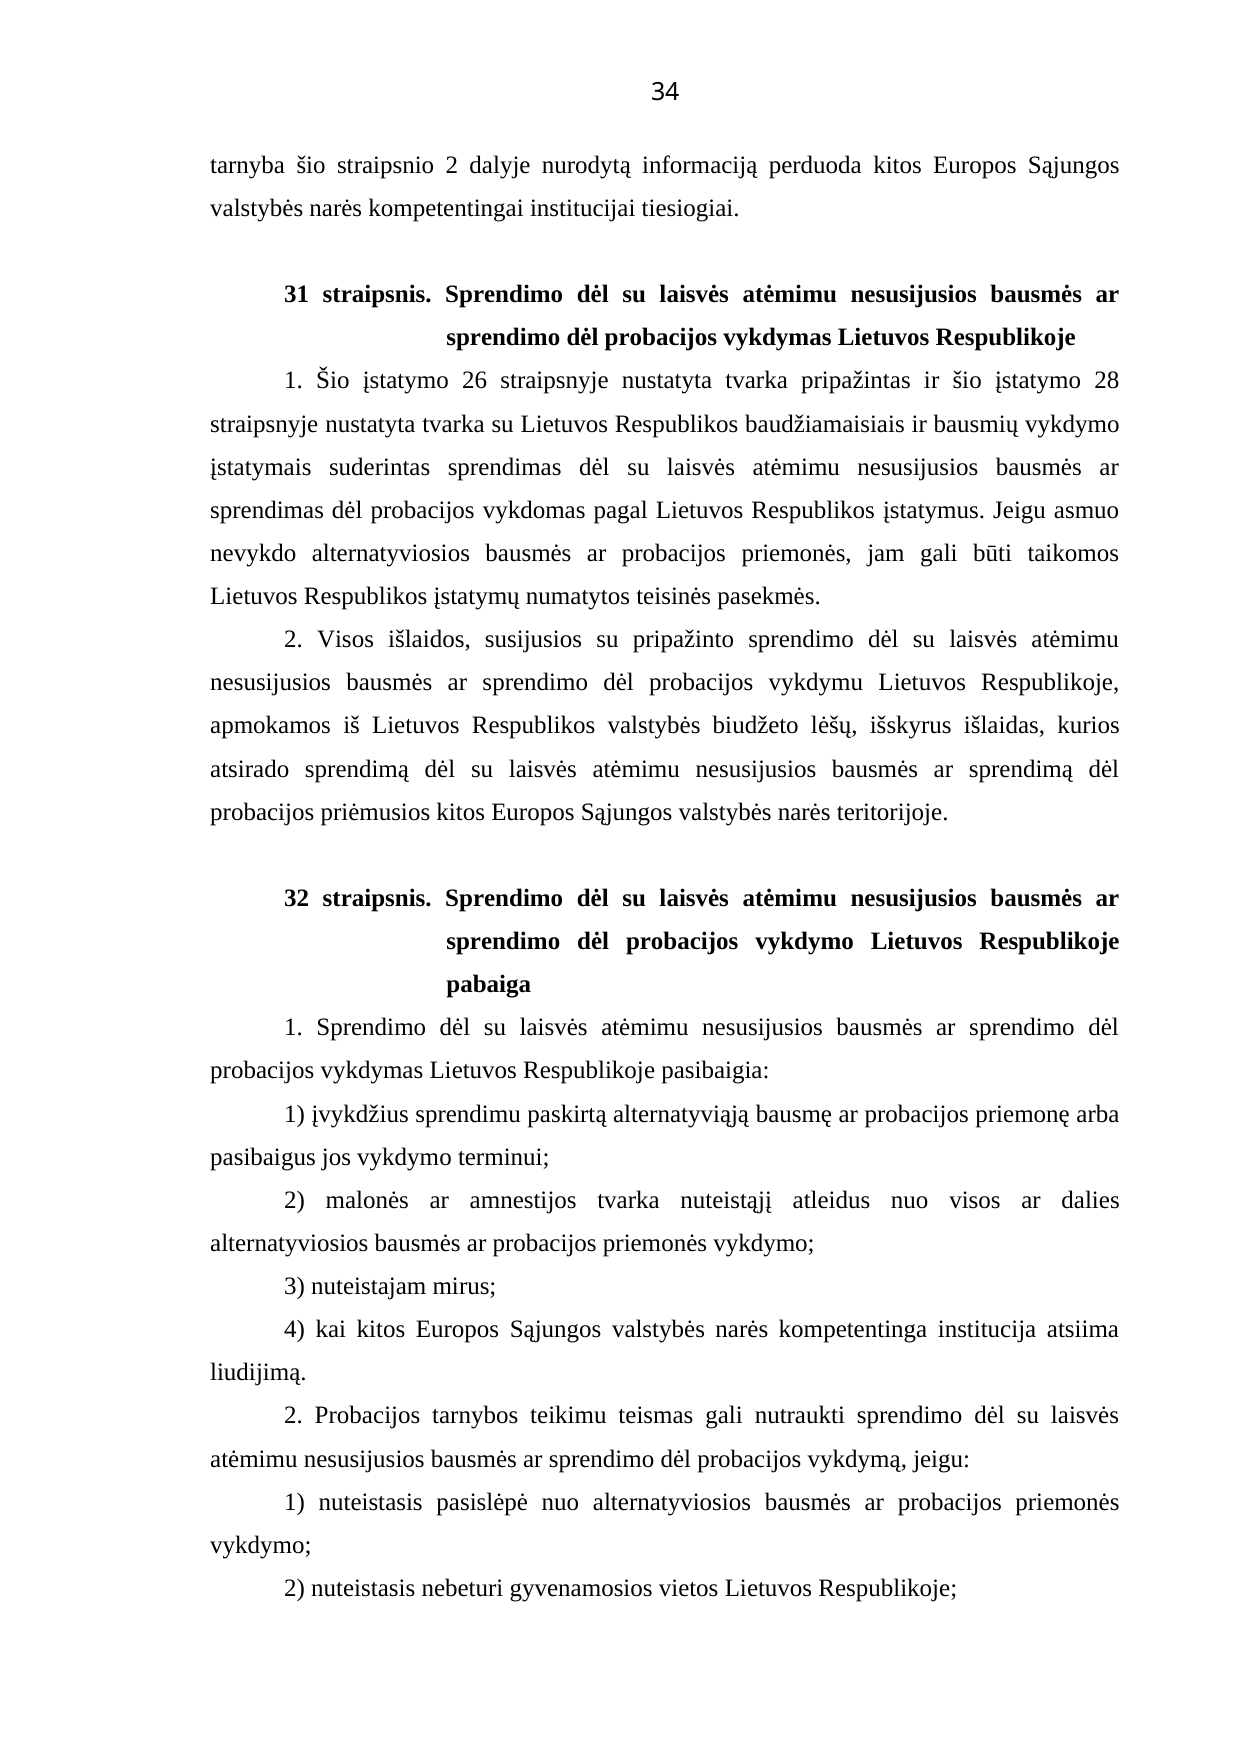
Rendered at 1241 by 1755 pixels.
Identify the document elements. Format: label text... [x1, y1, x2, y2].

text 2. Visos išlaidos, susijusios su pripažinto sprendimo dėl su laisvės atėmimu nesusijusios bausmės ar sprendimo dėl probacijos vykdymu Lietuvos Respublikoje, apmokamos iš Lietuvos Respublikos valstybės biudžeto lėšų, išskyrus išlaidas, kurios atsirado sprendimą dėl su laisvės atėmimu nesusijusios bausmės ar sprendimą dėl probacijos priėmusios kitos Europos Sąjungos valstybės narės teritorijoje. [210, 624, 1120, 826]
text 1) nuteistasis pasislėpė nuo alternatyviosios bausmės ar probacijos priemonės vykdymo; [210, 1487, 1120, 1559]
text 2) malonės ar amnestijos tvarka nuteistąjį atleidus nuo visos ar dalies alternatyviosios bausmės ar probacijos priemonės vykdymo; [210, 1185, 1120, 1257]
text 1. Šio įstatymo 26 straipsnyje nustatyta tvarka pripažintas ir šio įstatymo 28 straipsnyje nustatyta tvarka su Lietuvos Respublikos baudžiamaisiais ir bausmių vykdymo įstatymais suderintas sprendimas dėl su laisvės atėmimu nesusijusios bausmės ar sprendimas dėl probacijos vykdomas pagal Lietuvos Respublikos įstatymus. Jeigu asmuo nevykdo alternatyviosios bausmės ar probacijos priemonės, jam gali būti taikomos Lietuvos Respublikos įstatymų numatytos teisinės pasekmės. [210, 366, 1120, 610]
text 4) kai kitos Europos Sąjungos valstybės narės kompetentinga institucija atsiima liudijimą. [210, 1314, 1120, 1386]
text tarnyba šio straipsnio 2 dalyje nurodytą informaciją perduoda kitos Europos Sąjungos valstybės narės kompetentingai institucijai tiesiogiai. [210, 150, 1120, 222]
text 1) įvykdžius sprendimu paskirtą alternatyviąją bausmę ar probacijos priemonę arba pasibaigus jos vykdymo terminui; [210, 1099, 1120, 1171]
text 2) nuteistasis nebeturi gyvenamosios vietos Lietuvos Respublikoje; [210, 1573, 1120, 1602]
text 31 straipsnis. Sprendimo dėl su laisvės atėmimu nesusijusios bausmės ar sprendimo dėl probacijos vykdymas Lietuvos Respublikoje [284, 279, 1120, 351]
text 1. Sprendimo dėl su laisvės atėmimu nesusijusios bausmės ar sprendimo dėl probacijos vykdymas Lietuvos Respublikoje pasibaigia: [210, 1012, 1120, 1084]
text 3) nuteistajam mirus; [210, 1271, 1120, 1300]
text 32 straipsnis. Sprendimo dėl su laisvės atėmimu nesusijusios bausmės ar sprendimo dėl probacijos vykdymo Lietuvos Respublikoje pabaiga [284, 883, 1120, 998]
text 2. Probacijos tarnybos teikimu teismas gali nutraukti sprendimo dėl su laisvės atėmimu nesusijusios bausmės ar sprendimo dėl probacijos vykdymą, jeigu: [210, 1401, 1120, 1472]
